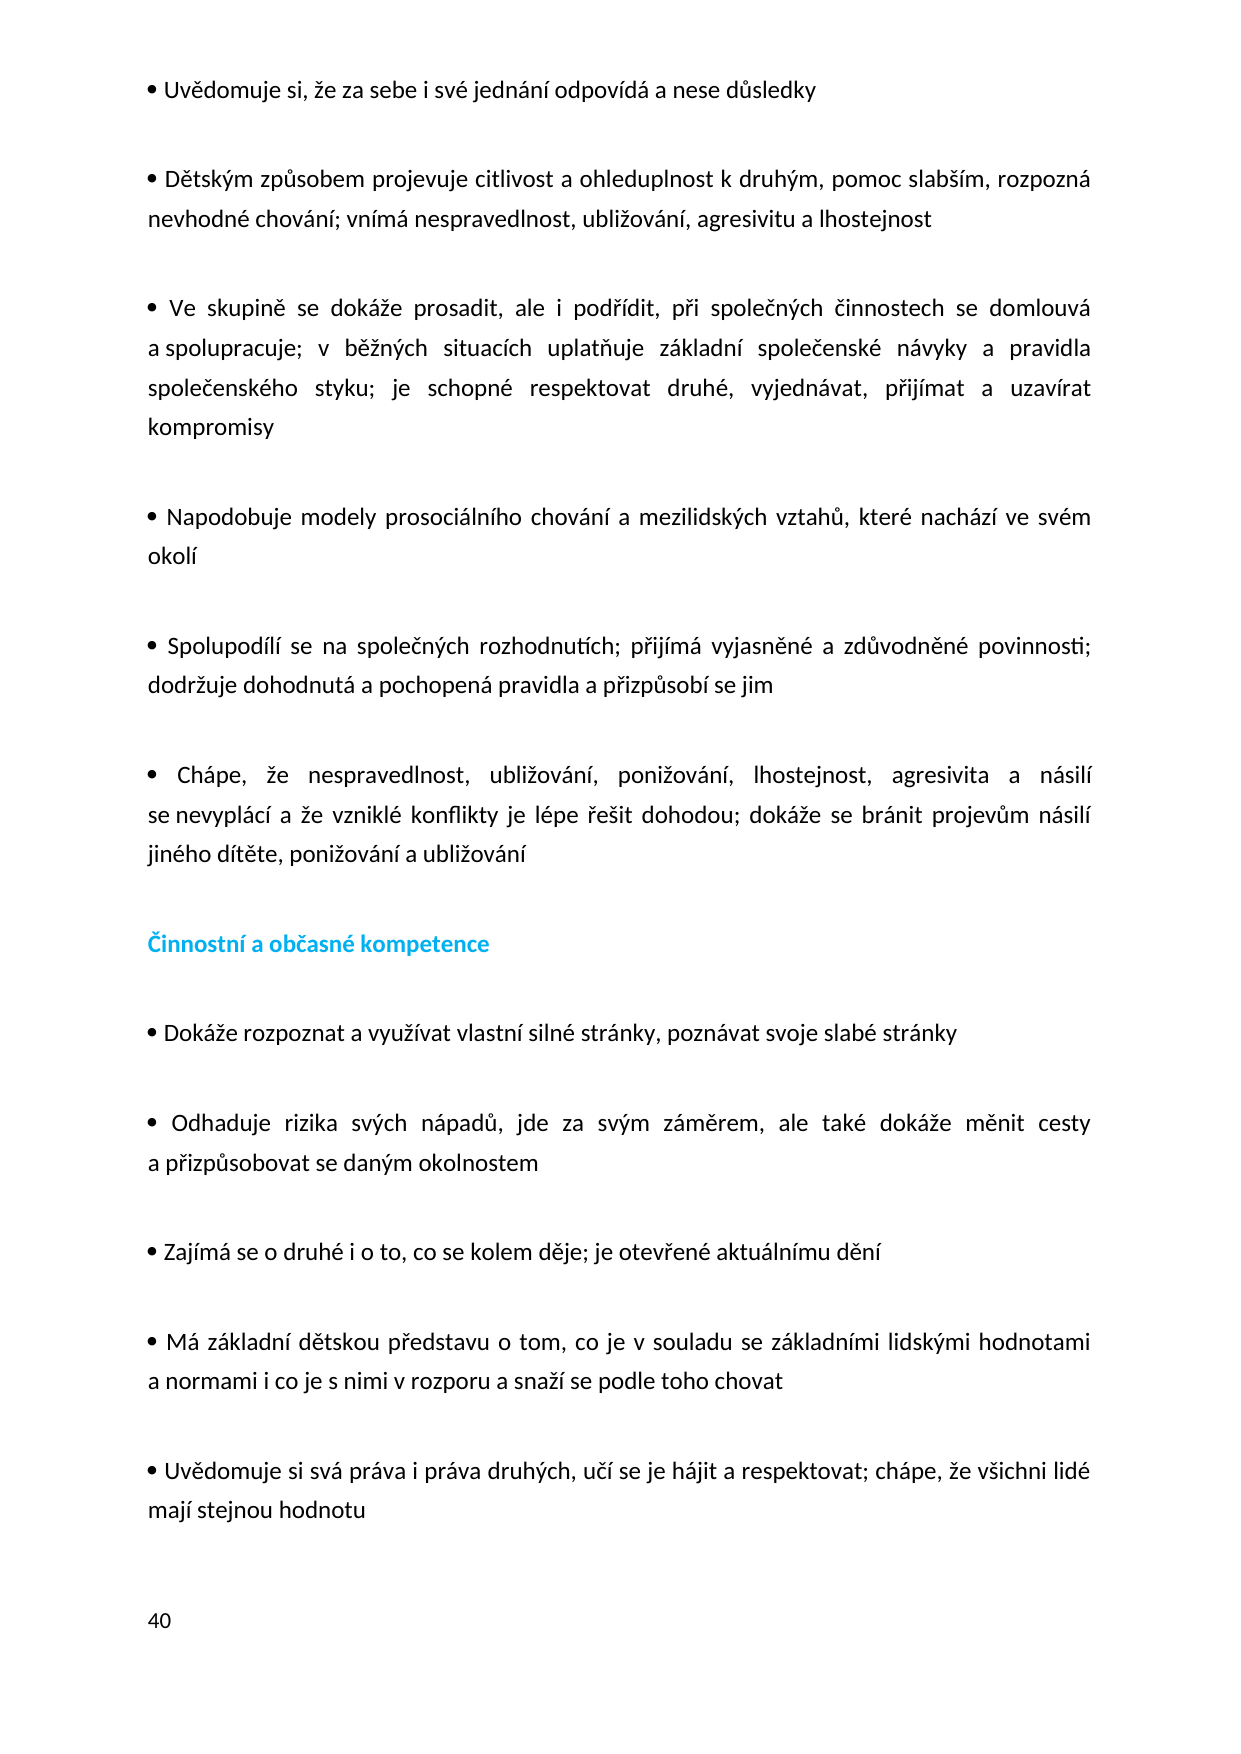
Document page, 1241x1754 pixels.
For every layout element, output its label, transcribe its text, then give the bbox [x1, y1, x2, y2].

text  Má základní dětskou představu o tom, co je v souladu se základními lidskými hodnotami a normami i co je s nimi v rozporu a snaží se podle toho chovat [148, 1326, 1093, 1396]
text  Napodobuje modely prosociálního chování a mezilidských vztahů, které nachází ve svém okolí [148, 501, 1093, 571]
text  Dokáže rozpoznat a využívat vlastní silné stránky, poznávat svoje slabé stránky [148, 1017, 1093, 1048]
text Činnostní a občasné kompetence [148, 928, 1093, 958]
text  Ve skupině se dokáže prosadit, ale i podřídit, při společných činnostech se domlouvá a spolupracuje; v běžných situacích uplatňuje základní společenské návyky a pravidla společenského styku; je schopné respektovat druhé, vyjednávat, přijímat a uzavírat kompromisy [148, 292, 1093, 442]
text  Uvědomuje si svá práva i práva druhých, učí se je hájit a respektovat; chápe, že všichni lidé mají stejnou hodnotu [148, 1455, 1093, 1525]
text  Spolupodílí se na společných rozhodnutích; přijímá vyjasněné a zdůvodněné povinnosti; dodržuje dohodnutá a pochopená pravidla a přizpůsobí se jim [148, 630, 1093, 700]
text  Dětským způsobem projevuje citlivost a ohleduplnost k druhým, pomoc slabším, rozpozná nevhodné chování; vnímá nespravedlnost, ubližování, agresivitu a lhostejnost [148, 163, 1093, 233]
text  Uvědomuje si, že za sebe i své jednání odpovídá a nese důsledky [148, 74, 1093, 104]
text  Chápe, že nespravedlnost, ubližování, ponižování, lhostejnost, agresivita a násilí se nevyplácí a že vzniklé konflikty je lépe řešit dohodou; dokáže se bránit projevům násilí jiného dítěte, ponižování a ubližování [148, 759, 1093, 869]
text  Zajímá se o druhé i o to, co se kolem děje; je otevřené aktuálnímu dění [148, 1236, 1093, 1267]
text  Odhaduje rizika svých nápadů, jde za svým záměrem, ale také dokáže měnit cesty a přizpůsobovat se daným okolnostem [148, 1107, 1093, 1177]
